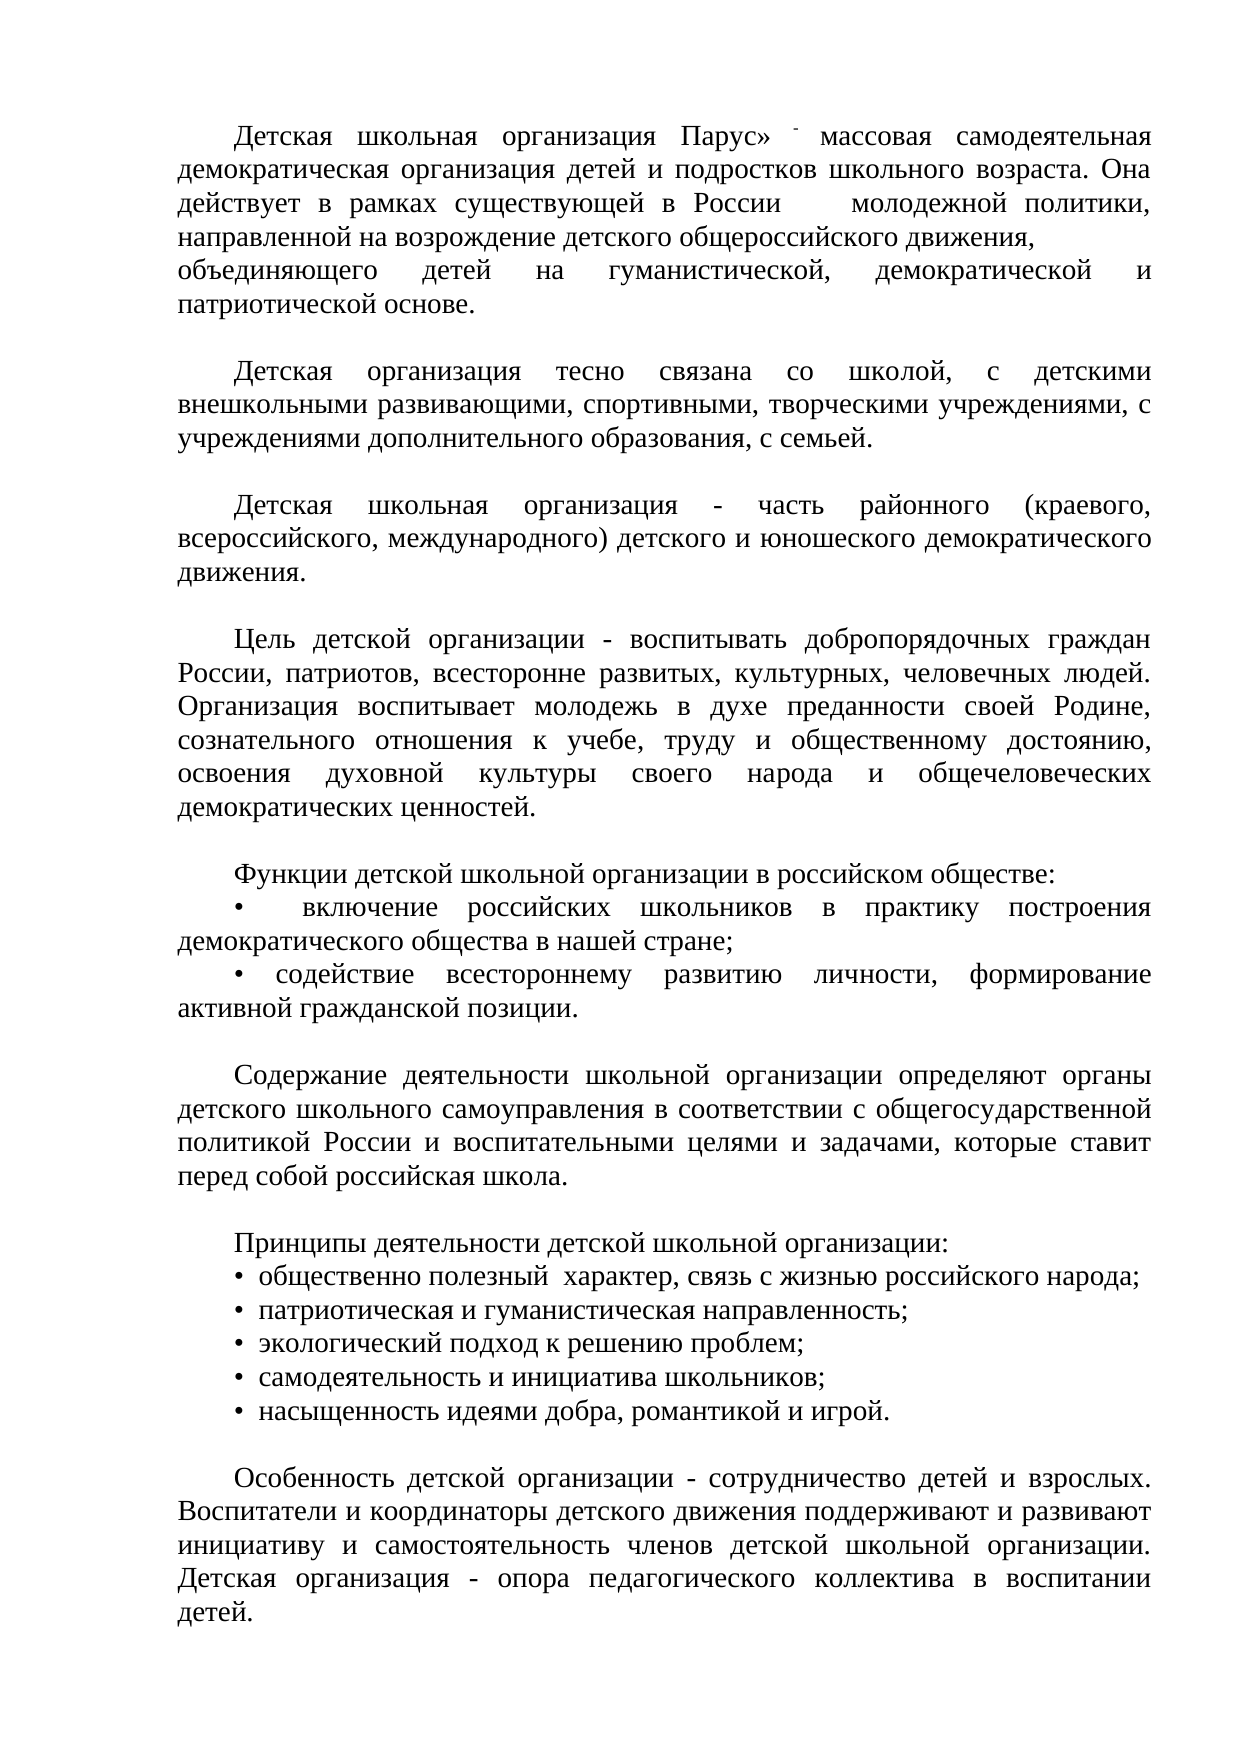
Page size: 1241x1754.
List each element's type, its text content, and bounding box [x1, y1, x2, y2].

text • насыщенность идеями добра, романти­кой и игрой. [177, 1393, 1152, 1426]
text Содержание деятельности школьной орга­низации определяют органы детского школьно­го самоуправления в соответствии с общегосу­дарственной политикой России и воспитатель­ными целями и задачами, которые ставит перед собой российская школа. [177, 1057, 1152, 1191]
text Особенность детской организации - со­трудничество детей и взрослых. Воспитатели и координаторы детского движе­ния поддерживают и развивают инициативу и самостоятельность членов детской школьной организации. Детская организация - опора пе­дагогического коллектива в воспитании детей. [177, 1460, 1152, 1627]
text Цель детской организации - воспитывать добропорядочных граждан России, патриотов, всесторонне развитых, культурных, человечных людей. Организация воспитывает молодежь в духе преданности своей Родине, сознательного отношения к учебе, труду и общественному дос­тоянию, освоения духовной культуры своего на­рода и общечеловеческих демократических цен­ностей. [177, 621, 1152, 822]
text • содействие всестороннему развитию лич­ности, формирование активной гражданской по­зиции. [177, 957, 1152, 1024]
text объединяющего детей на гуманистической, демокра­тической и патриотической основе. [177, 252, 1152, 319]
text Принципы деятельности детской школьной организации: [177, 1225, 1152, 1258]
text • включение российских школьников в практику построения демократического обще­ства в нашей стране; [177, 889, 1152, 957]
text Детская школьная организация Парус» - массовая самодеятельная демократическая организация детей и подростков школьного возраста. Она действует в рамках существующей в России молодежной политики, направленной на возрож­дение детского общероссийского движения, [177, 118, 1152, 252]
text Детская организация тесно связана со шко­лой, с детскими внешкольными развивающими, спортивными, творческими учреждениями, с уч­реждениями дополнительного образования, с семьей. [177, 353, 1152, 453]
text • общественно полезный характер, связь с жизнью российского народа; [177, 1258, 1152, 1292]
text • самодеятельность и инициатива школь­ников; [177, 1359, 1152, 1393]
text • патриотическая и гуманистическая на­правленность; [177, 1292, 1152, 1326]
text Детская школьная организация - часть районного (краевого, всероссийского, междуна­родного) детского и юношеского демократиче­ского движения. [177, 487, 1152, 588]
text Функции детской школьной организации в российском обществе: [177, 856, 1152, 889]
text • экологический подход к решению про­блем; [177, 1326, 1152, 1359]
